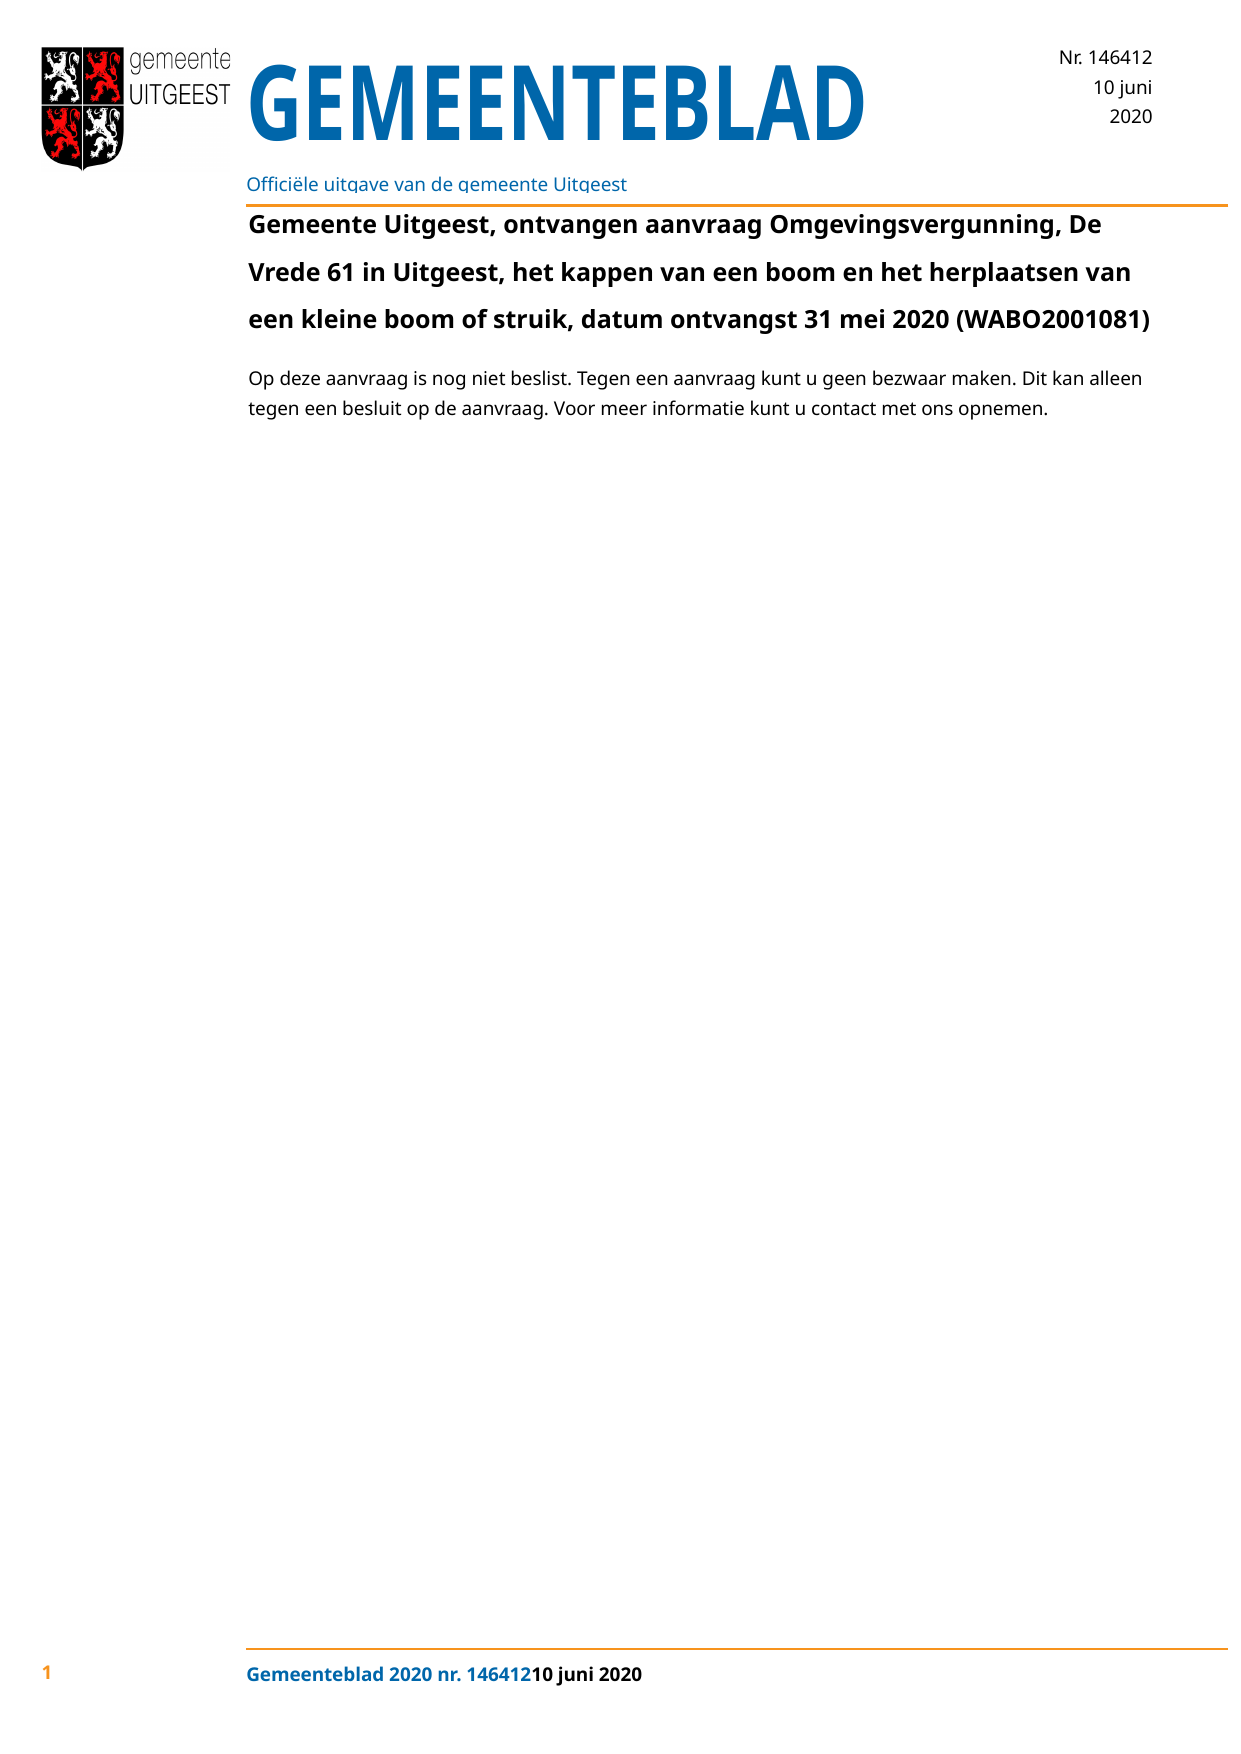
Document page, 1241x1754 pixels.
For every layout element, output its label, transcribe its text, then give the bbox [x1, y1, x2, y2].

text Op deze aanvraag is nog niet beslist. Tegen een aanvraag kunt u geen bezwaar maken. Dit kan alleen tegen een besluit op de aanvraag. Voor meer informatie kunt u contact met ons opnemen. [248, 366, 1152, 421]
text Gemeente Uitgeest, ontvangen aanvraag Omgevingsvergunning, De Vrede 61 in Uitgeest, het kappen van een boom en het herplaatsen van een kleine boom of struik, datum ontvangst 31 mei 2020 (WABO2001081) [248, 207, 1152, 336]
picture [41, 47, 231, 172]
